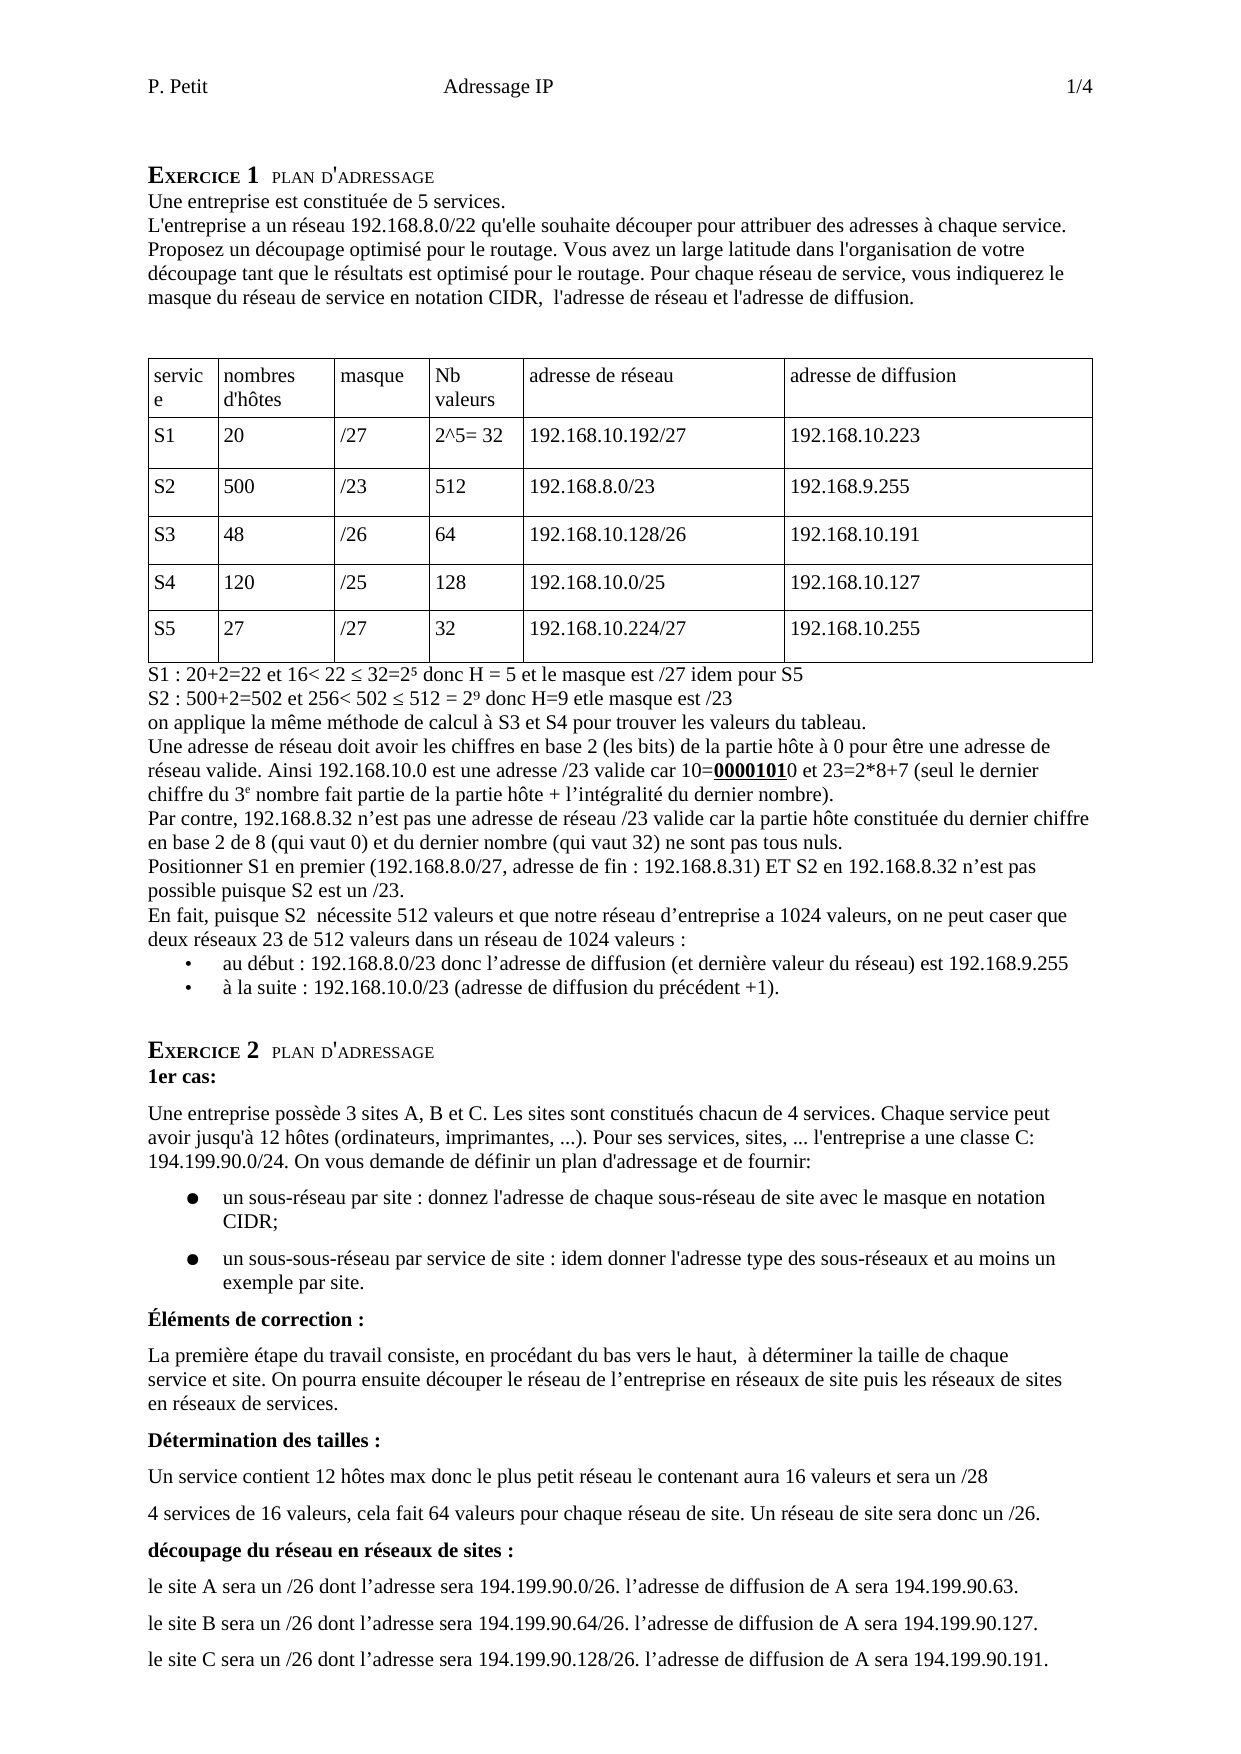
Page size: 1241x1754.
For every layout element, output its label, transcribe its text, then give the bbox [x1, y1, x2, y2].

table_header service [149, 359, 218, 417]
table_cell S2 [149, 469, 218, 516]
table_cell 27 [219, 611, 334, 662]
table_cell 128 [430, 565, 523, 610]
table_cell S3 [149, 517, 218, 564]
list un sous-réseau par site : donnez l'adresse de chaque sous-réseau de site avec le masque en notation CIDR; [185, 1185, 1069, 1233]
table_cell /27 [335, 418, 429, 468]
list à la suite : 192.168.10.0/23 (adresse de diffusion du précédent +1). [185, 975, 1092, 999]
table_cell S1 [149, 418, 218, 468]
list un sous-sous-réseau par service de site : idem donner l'adresse type des sous-réseaux et au moins un exemple par site. [185, 1246, 1069, 1294]
text Une adresse de réseau doit avoir les chiffres en base 2 (les bits) de la partie hôte à 0 pour être une adresse de réseau valide. Ainsi 192.168.10.0 est une adresse /23 valide car 10=00001010 et 23=2*8+7 (seul le dernier chiffre du 3e nombre fait partie de la partie hôte + l’intégralité du dernier nombre). [148, 734, 1092, 806]
table_cell /27 [335, 611, 429, 662]
text S1 : 20+2=22 et 16< 22 ≤ 32=2⁵ donc H = 5 et le masque est /27 idem pour S5 [148, 663, 1092, 686]
table_cell 192.168.10.192/27 [524, 418, 784, 468]
table_cell 192.168.10.191 [785, 517, 1092, 564]
table_cell 48 [219, 517, 334, 564]
table_cell S5 [149, 611, 218, 662]
table_cell S4 [149, 565, 218, 610]
table_cell 32 [430, 611, 523, 662]
table_header adresse de diffusion [785, 359, 1092, 417]
table_cell 192.168.10.128/26 [524, 517, 784, 564]
text S2 : 500+2=502 et 256< 502 ≤ 512 = 2⁹ donc H=9 etle masque est /23 [148, 686, 1092, 710]
table_cell 500 [219, 469, 334, 516]
table_cell 64 [430, 517, 523, 564]
table_cell 192.168.10.224/27 [524, 611, 784, 662]
table_header Nb valeurs [430, 359, 523, 417]
list au début : 192.168.8.0/23 donc l’adresse de diffusion (et dernière valeur du réseau) est 192.168.9.255 [185, 951, 1092, 975]
text le site A sera un /26 dont l’adresse sera 194.199.90.0/26. l’adresse de diffusion de A sera 194.199.90.63. [148, 1574, 1069, 1598]
table_cell 120 [219, 565, 334, 610]
table_cell /23 [335, 469, 429, 516]
table_cell 192.168.10.255 [785, 611, 1092, 662]
text Une entreprise est constituée de 5 services. [148, 189, 1092, 213]
table_cell 192.168.10.223 [785, 418, 1092, 468]
text découpage du réseau en réseaux de sites : [148, 1537, 1069, 1562]
table_cell 2^5= 32 [430, 418, 523, 468]
text 4 services de 16 valeurs, cela fait 64 valeurs pour chaque réseau de site. Un réseau de site sera donc un /26. [148, 1501, 1069, 1525]
table_cell /25 [335, 565, 429, 610]
text Une entreprise possède 3 sites A, B et C. Les sites sont constitués chacun de 4 services. Chaque service peut avoir jusqu'à 12 hôtes (ordinateurs, imprimantes, ...). Pour ses services, sites, ... l'entreprise a une classe C: 194.199.90.0/24. On vous demande de définir un plan d'adressage et de fournir: [148, 1101, 1069, 1173]
table_cell 192.168.9.255 [785, 469, 1092, 516]
subtitle Exercice 1 plan d'adressage [148, 160, 1092, 189]
text La première étape du travail consiste, en procédant du bas vers le haut, à déterminer la taille de chaque service et site. On pourra ensuite découper le réseau de l’entreprise en réseaux de site puis les réseaux de sites en réseaux de services. [148, 1343, 1069, 1415]
text le site C sera un /26 dont l’adresse sera 194.199.90.128/26. l’adresse de diffusion de A sera 194.199.90.191. [148, 1647, 1069, 1671]
table_header adresse de réseau [524, 359, 784, 417]
text Positionner S1 en premier (192.168.8.0/27, adresse de fin : 192.168.8.31) ET S2 en 192.168.8.32 n’est pas possible puisque S2 est un /23. [148, 854, 1092, 902]
text En fait, puisque S2 nécessite 512 valeurs et que notre réseau d’entreprise a 1024 valeurs, on ne peut caser que deux réseaux 23 de 512 valeurs dans un réseau de 1024 valeurs : [148, 902, 1092, 951]
text Un service contient 12 hôtes max donc le plus petit réseau le contenant aura 16 valeurs et sera un /28 [148, 1464, 1069, 1488]
text Proposez un découpage optimisé pour le routage. Vous avez un large latitude dans l'organisation de votre découpage tant que le résultats est optimisé pour le routage. Pour chaque réseau de service, vous indiquerez le masque du réseau de service en notation CIDR, l'adresse de réseau et l'adresse de diffusion. [148, 237, 1092, 309]
text on applique la même méthode de calcul à S3 et S4 pour trouver les valeurs du tableau. [148, 710, 1092, 734]
table_header nombres d'hôtes [219, 359, 334, 417]
text Détermination des tailles : [148, 1428, 1069, 1452]
text Éléments de correction : [148, 1307, 1069, 1331]
subtitle Exercice 2 plan d'adressage [148, 1035, 1092, 1064]
table_cell 192.168.8.0/23 [524, 469, 784, 516]
table_cell 20 [219, 418, 334, 468]
text L'entreprise a un réseau 192.168.8.0/22 qu'elle souhaite découper pour attribuer des adresses à chaque service. [148, 213, 1092, 237]
table_cell 512 [430, 469, 523, 516]
text 1er cas: [148, 1064, 1092, 1088]
text Par contre, 192.168.8.32 n’est pas une adresse de réseau /23 valide car la partie hôte constituée du dernier chiffre en base 2 de 8 (qui vaut 0) et du dernier nombre (qui vaut 32) ne sont pas tous nuls. [148, 806, 1092, 854]
table_cell /26 [335, 517, 429, 564]
table_cell 192.168.10.127 [785, 565, 1092, 610]
text le site B sera un /26 dont l’adresse sera 194.199.90.64/26. l’adresse de diffusion de A sera 194.199.90.127. [148, 1611, 1069, 1635]
table_cell 192.168.10.0/25 [524, 565, 784, 610]
table_header masque [335, 359, 429, 417]
